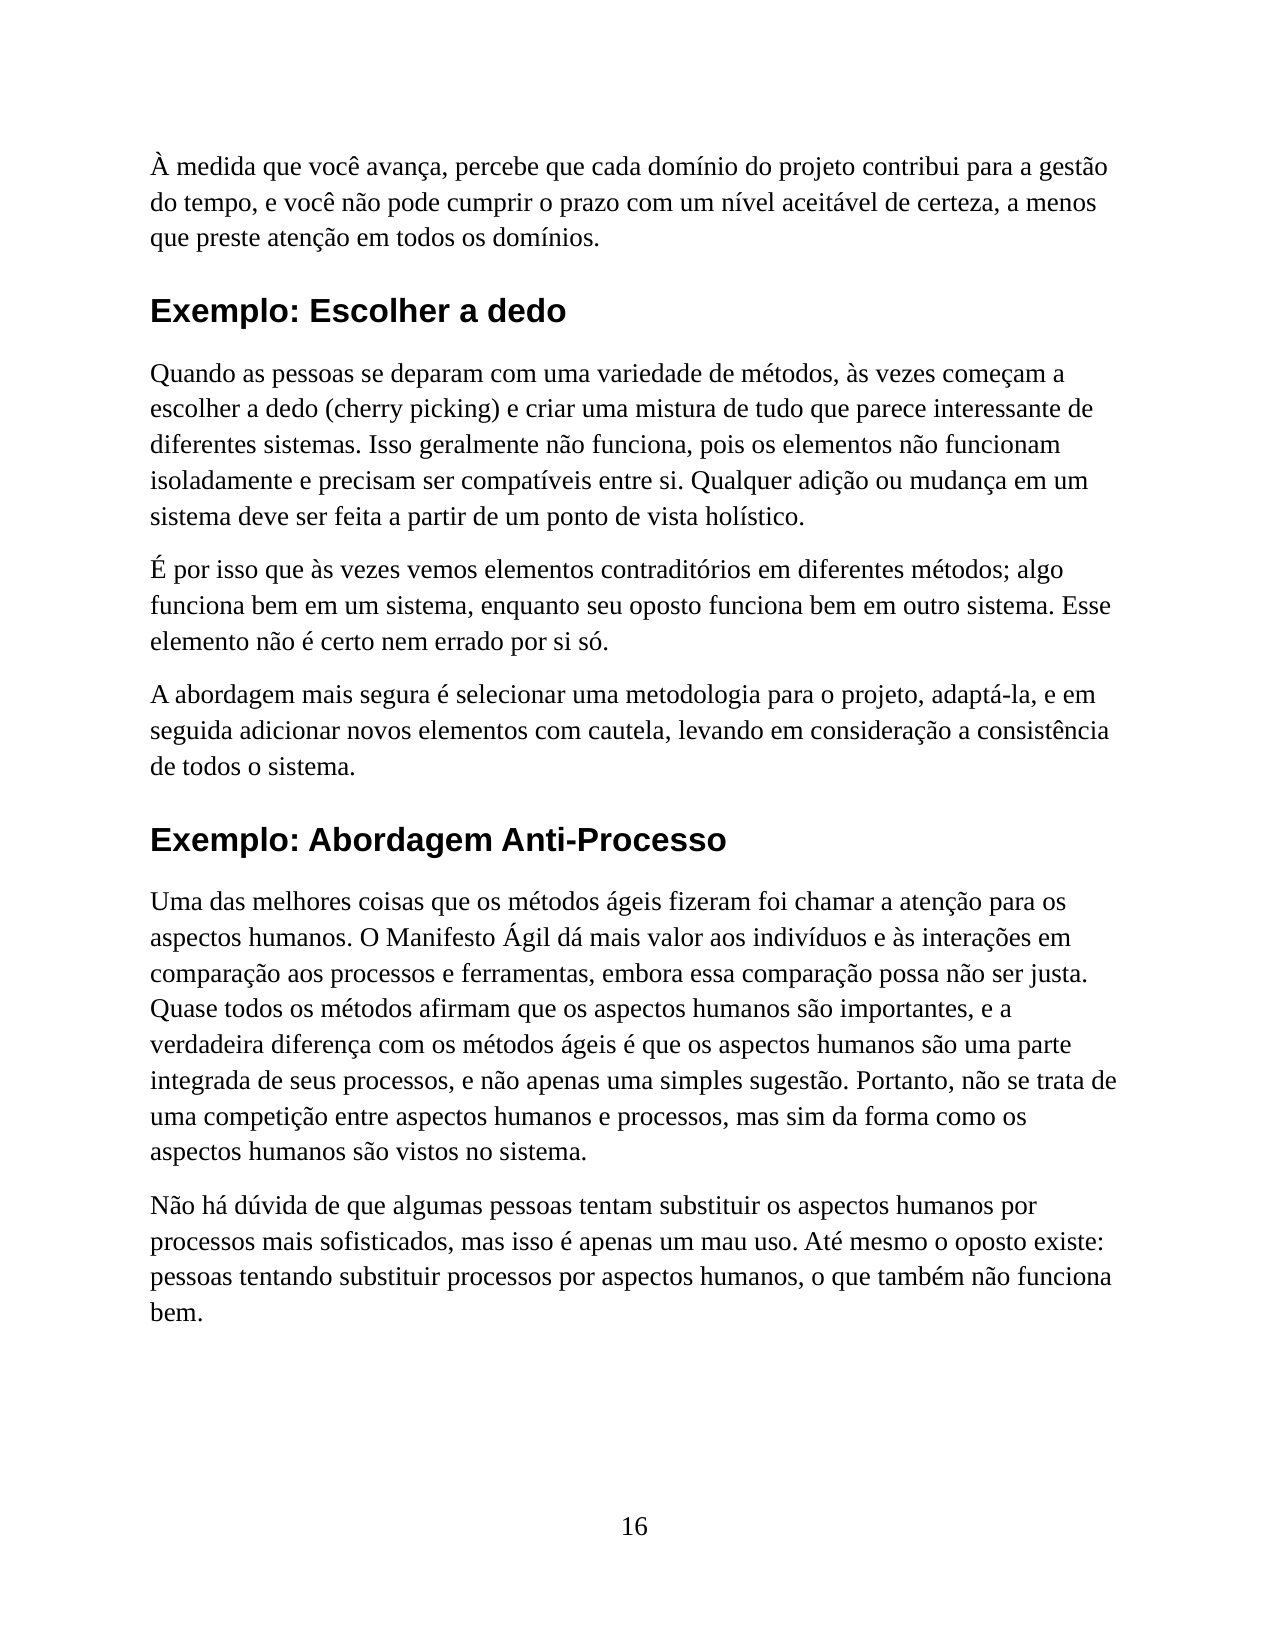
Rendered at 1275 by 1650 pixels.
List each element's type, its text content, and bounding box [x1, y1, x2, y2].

subtitle Exemplo: Escolher a dedo [150, 291, 1125, 329]
text É por isso que às vezes vemos elementos contraditórios em diferentes métodos; algo funciona bem em um sistema, enquanto seu oposto funciona bem em outro sistema. Esse elemento não é certo nem errado por si só. [150, 553, 1125, 656]
subtitle Exemplo: Abordagem Anti-Processo [150, 819, 1125, 858]
text Quando as pessoas se deparam com uma variedade de métodos, às vezes começam a escolher a dedo (cherry picking) e criar uma mistura de tudo que parece interessante de diferentes sistemas. Isso geralmente não funciona, pois os elementos não funcionam isoladamente e precisam ser compatíveis entre si. Qualquer adição ou mudança em um sistema deve ser feita a partir de um ponto de vista holístico. [150, 357, 1125, 531]
text Não há dúvida de que algumas pessoas tentam substituir os aspectos humanos por processos mais sofisticados, mas isso é apenas um mau uso. Até mesmo o oposto existe: pessoas tentando substituir processos por aspectos humanos, o que também não funciona bem. [150, 1189, 1125, 1327]
text Uma das melhores coisas que os métodos ágeis fizeram foi chamar a atenção para os aspectos humanos. O Manifesto Ágil dá mais valor aos indivíduos e às interações em comparação aos processos e ferramentas, embora essa comparação possa não ser justa. Quase todos os métodos afirmam que os aspectos humanos são importantes, e a verdadeira diferença com os métodos ágeis é que os aspectos humanos são uma parte integrada de seus processos, e não apenas uma simples sugestão. Portanto, não se trata de uma competição entre aspectos humanos e processos, mas sim da forma como os aspectos humanos são vistos no sistema. [150, 885, 1125, 1166]
text À medida que você avança, percebe que cada domínio do projeto contribui para a gestão do tempo, e você não pode cumprir o prazo com um nível aceitável de certeza, a menos que preste atenção em todos os domínios. [150, 150, 1125, 253]
text A abordagem mais segura é selecionar uma metodologia para o projeto, adaptá-la, e em seguida adicionar novos elementos com cautela, levando em consideração a consistência de todos o sistema. [150, 678, 1125, 781]
